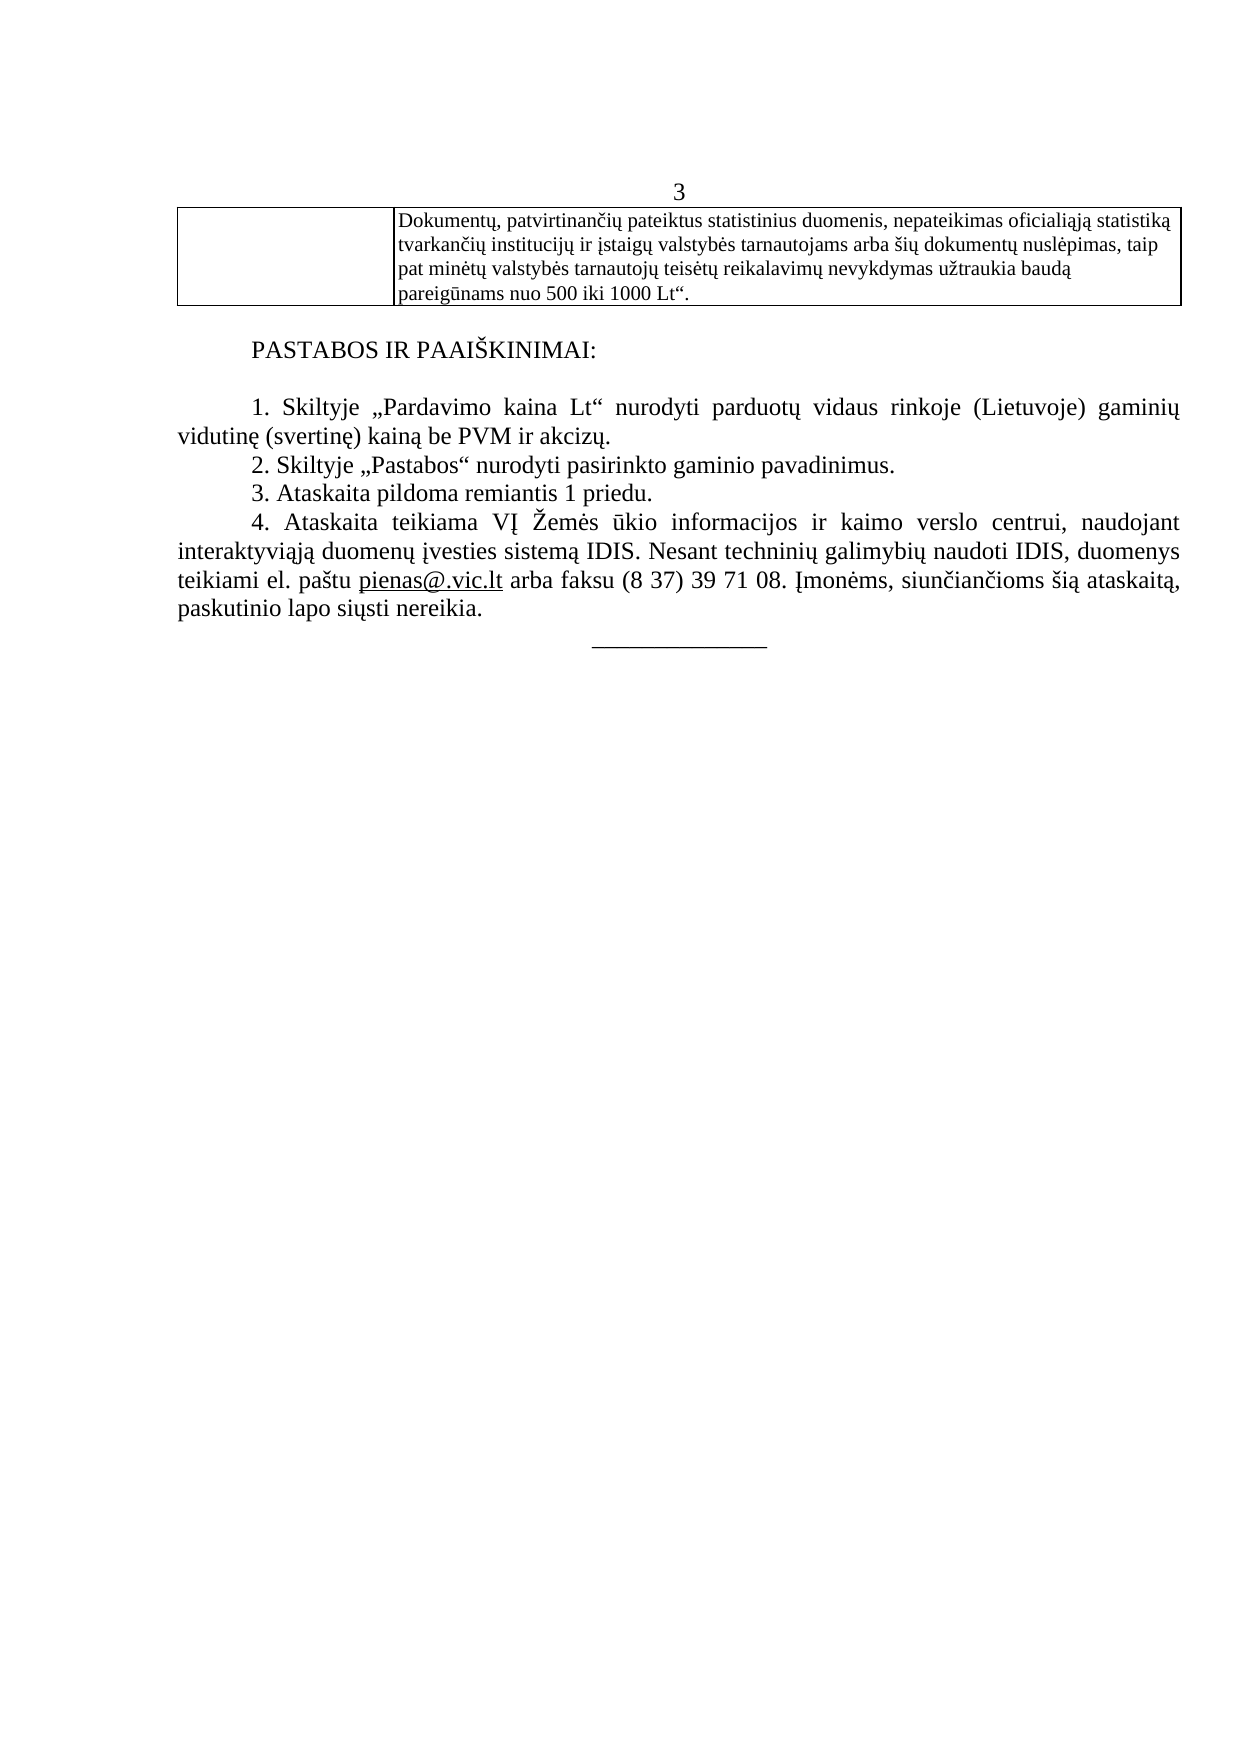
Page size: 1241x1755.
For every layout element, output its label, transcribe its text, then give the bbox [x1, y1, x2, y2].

text 1. Skiltyje „Pardavimo kaina Lt“ nurodyti parduotų vidaus rinkoje (Lietuvoje) gaminių vidutinę (svertinę) kainą be PVM ir akcizų. [177, 392, 1181, 450]
text 4. Ataskaita teikiama VĮ Žemės ūkio informacijos ir kaimo verslo centrui, naudojant interaktyviąją duomenų įvesties sistemą IDIS. Nesant techninių galimybių naudoti IDIS, duomenys teikiami el. paštu pienas@.vic.lt arba faksu (8 37) 39 71 08. Įmonėms, siunčiančioms šią ataskaitą, paskutinio lapo siųsti nereikia. [177, 507, 1181, 622]
text 3. Ataskaita pildoma remiantis 1 priedu. [177, 478, 1181, 507]
text ______________ [177, 622, 1181, 651]
text 2. Skiltyje „Pastabos“ nurodyti pasirinkto gaminio pavadinimus. [177, 450, 1181, 478]
text PASTABOS IR PAAIŠKINIMAI: [177, 335, 1181, 363]
table_cell [178, 208, 393, 304]
